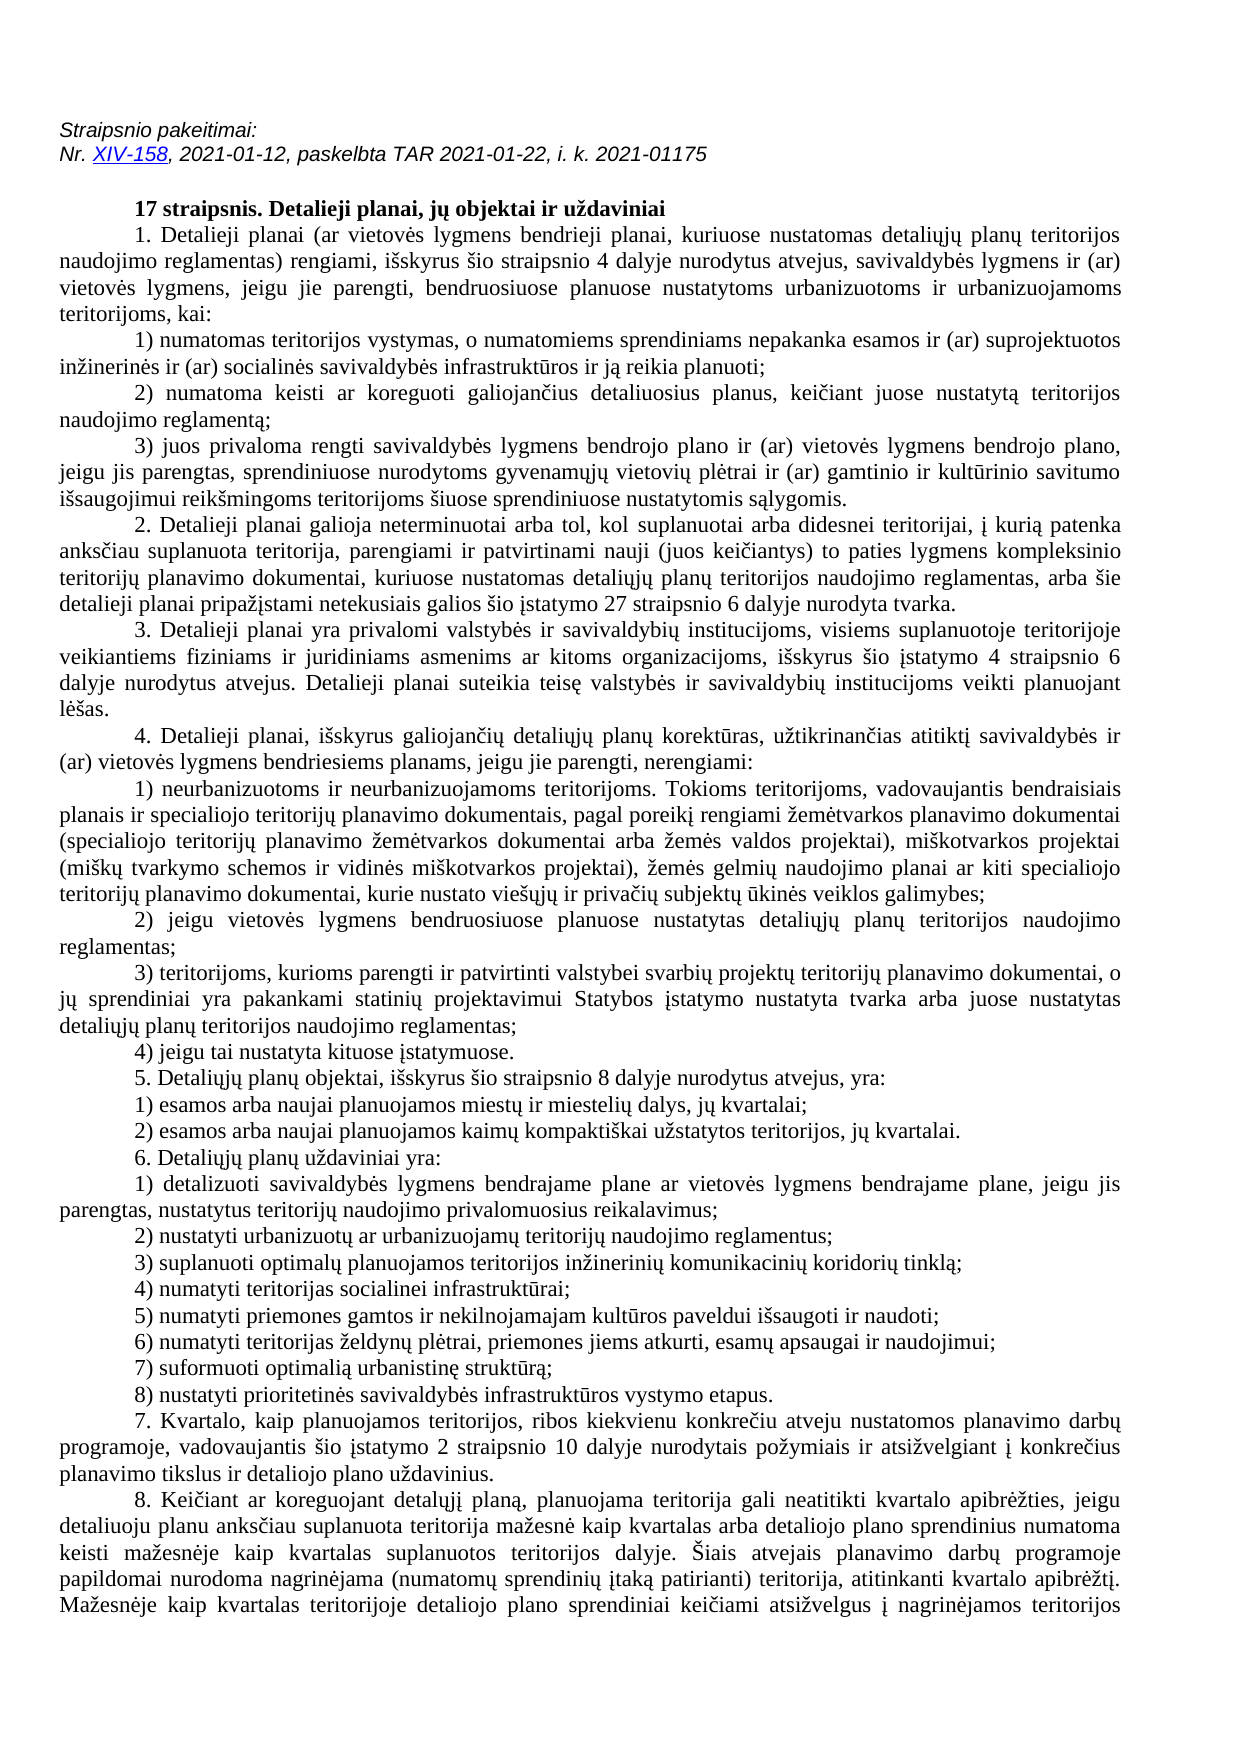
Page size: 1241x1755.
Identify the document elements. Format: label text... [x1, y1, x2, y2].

text 5. Detaliųjų planų objektai, išskyrus šio straipsnio 8 dalyje nurodytus atvejus, yra: [59, 1064, 1122, 1091]
text Nr. XIV-158, 2021-01-12, paskelbta TAR 2021-01-22, i. k. 2021-01175 [59, 142, 1122, 166]
text 17 straipsnis. Detalieji planai, jų objektai ir uždaviniai [59, 195, 1122, 221]
text 1) esamos arba naujai planuojamos miestų ir miestelių dalys, jų kvartalai; [59, 1091, 1122, 1117]
text 3) teritorijoms, kurioms parengti ir patvirtinti valstybei svarbių projektų teritorijų planavimo dokumentai, o jų sprendiniai yra pakankami statinių projektavimui Statybos įstatymo nustatyta tvarka arba juose nustatytas detaliųjų planų teritorijos naudojimo reglamentas; [59, 959, 1122, 1038]
text 3) suplanuoti optimalų planuojamos teritorijos inžinerinių komunikacinių koridorių tinklą; [59, 1249, 1122, 1275]
text Straipsnio pakeitimai: [59, 118, 1122, 142]
text 8) nustatyti prioritetinės savivaldybės infrastruktūros vystymo etapus. [59, 1381, 1122, 1407]
text 8. Keičiant ar koreguojant detalųjį planą, planuojama teritorija gali neatitikti kvartalo apibrėžties, jeigu detaliuoju planu anksčiau suplanuota teritorija mažesnė kaip kvartalas arba detaliojo plano sprendinius numatoma keisti mažesnėje kaip kvartalas suplanuotos teritorijos dalyje. Šiais atvejais planavimo darbų programoje papildomai nurodoma nagrinėjama (numatomų sprendinių įtaką patirianti) teritorija, atitinkanti kvartalo apibrėžtį. Mažesnėje kaip kvartalas teritorijoje detaliojo plano sprendiniai keičiami atsižvelgus į nagrinėjamos teritorijos [59, 1486, 1122, 1618]
text 6. Detaliųjų planų uždaviniai yra: [59, 1143, 1122, 1170]
text 2. Detalieji planai galioja neterminuotai arba tol, kol suplanuotai arba didesnei teritorijai, į kurią patenka anksčiau suplanuota teritorija, parengiami ir patvirtinami nauji (juos keičiantys) to paties lygmens kompleksinio teritorijų planavimo dokumentai, kuriuose nustatomas detaliųjų planų teritorijos naudojimo reglamentas, arba šie detalieji planai pripažįstami netekusiais galios šio įstatymo 27 straipsnio 6 dalyje nurodyta tvarka. [59, 511, 1122, 616]
text 4. Detalieji planai, išskyrus galiojančių detaliųjų planų korektūras, užtikrinančias atitiktį savivaldybės ir (ar) vietovės lygmens bendriesiems planams, jeigu jie parengti, nerengiami: [59, 722, 1122, 774]
text 4) jeigu tai nustatyta kituose įstatymuose. [59, 1038, 1122, 1064]
text 4) numatyti teritorijas socialinei infrastruktūrai; [59, 1275, 1122, 1302]
text 1) neurbanizuotoms ir neurbanizuojamoms teritorijoms. Tokioms teritorijoms, vadovaujantis bendraisiais planais ir specialiojo teritorijų planavimo dokumentais, pagal poreikį rengiami žemėtvarkos planavimo dokumentai (specialiojo teritorijų planavimo žemėtvarkos dokumentai arba žemės valdos projektai), miškotvarkos projektai (miškų tvarkymo schemos ir vidinės miškotvarkos projektai), žemės gelmių naudojimo planai ar kiti specialiojo teritorijų planavimo dokumentai, kurie nustato viešųjų ir privačių subjektų ūkinės veiklos galimybes; [59, 774, 1122, 906]
text 1) numatomas teritorijos vystymas, o numatomiems sprendiniams nepakanka esamos ir (ar) suprojektuotos inžinerinės ir (ar) socialinės savivaldybės infrastruktūros ir ją reikia planuoti; [59, 327, 1122, 379]
text 7) suformuoti optimalią urbanistinę struktūrą; [59, 1354, 1122, 1381]
text 2) numatoma keisti ar koreguoti galiojančius detaliuosius planus, keičiant juose nustatytą teritorijos naudojimo reglamentą; [59, 379, 1122, 432]
text 2) jeigu vietovės lygmens bendruosiuose planuose nustatytas detaliųjų planų teritorijos naudojimo reglamentas; [59, 906, 1122, 959]
text 3) juos privaloma rengti savivaldybės lygmens bendrojo plano ir (ar) vietovės lygmens bendrojo plano, jeigu jis parengtas, sprendiniuose nurodytoms gyvenamųjų vietovių plėtrai ir (ar) gamtinio ir kultūrinio savitumo išsaugojimui reikšmingoms teritorijoms šiuose sprendiniuose nustatytomis sąlygomis. [59, 432, 1122, 511]
text 6) numatyti teritorijas želdynų plėtrai, priemones jiems atkurti, esamų apsaugai ir naudojimui; [59, 1328, 1122, 1354]
text 7. Kvartalo, kaip planuojamos teritorijos, ribos kiekvienu konkrečiu atveju nustatomos planavimo darbų programoje, vadovaujantis šio įstatymo 2 straipsnio 10 dalyje nurodytais požymiais ir atsižvelgiant į konkrečius planavimo tikslus ir detaliojo plano uždavinius. [59, 1407, 1122, 1486]
text 2) esamos arba naujai planuojamos kaimų kompaktiškai užstatytos teritorijos, jų kvartalai. [59, 1117, 1122, 1143]
text 1) detalizuoti savivaldybės lygmens bendrajame plane ar vietovės lygmens bendrajame plane, jeigu jis parengtas, nustatytus teritorijų naudojimo privalomuosius reikalavimus; [59, 1170, 1122, 1223]
text 3. Detalieji planai yra privalomi valstybės ir savivaldybių institucijoms, visiems suplanuotoje teritorijoje veikiantiems fiziniams ir juridiniams asmenims ar kitoms organizacijoms, išskyrus šio įstatymo 4 straipsnio 6 dalyje nurodytus atvejus. Detalieji planai suteikia teisę valstybės ir savivaldybių institucijoms veikti planuojant lėšas. [59, 616, 1122, 722]
text 2) nustatyti urbanizuotų ar urbanizuojamų teritorijų naudojimo reglamentus; [59, 1223, 1122, 1249]
text 1. Detalieji planai (ar vietovės lygmens bendrieji planai, kuriuose nustatomas detaliųjų planų teritorijos naudojimo reglamentas) rengiami, išskyrus šio straipsnio 4 dalyje nurodytus atvejus, savivaldybės lygmens ir (ar) vietovės lygmens, jeigu jie parengti, bendruosiuose planuose nustatytoms urbanizuotoms ir urbanizuojamoms teritorijoms, kai: [59, 221, 1122, 327]
text 5) numatyti priemones gamtos ir nekilnojamajam kultūros paveldui išsaugoti ir naudoti; [59, 1302, 1122, 1328]
